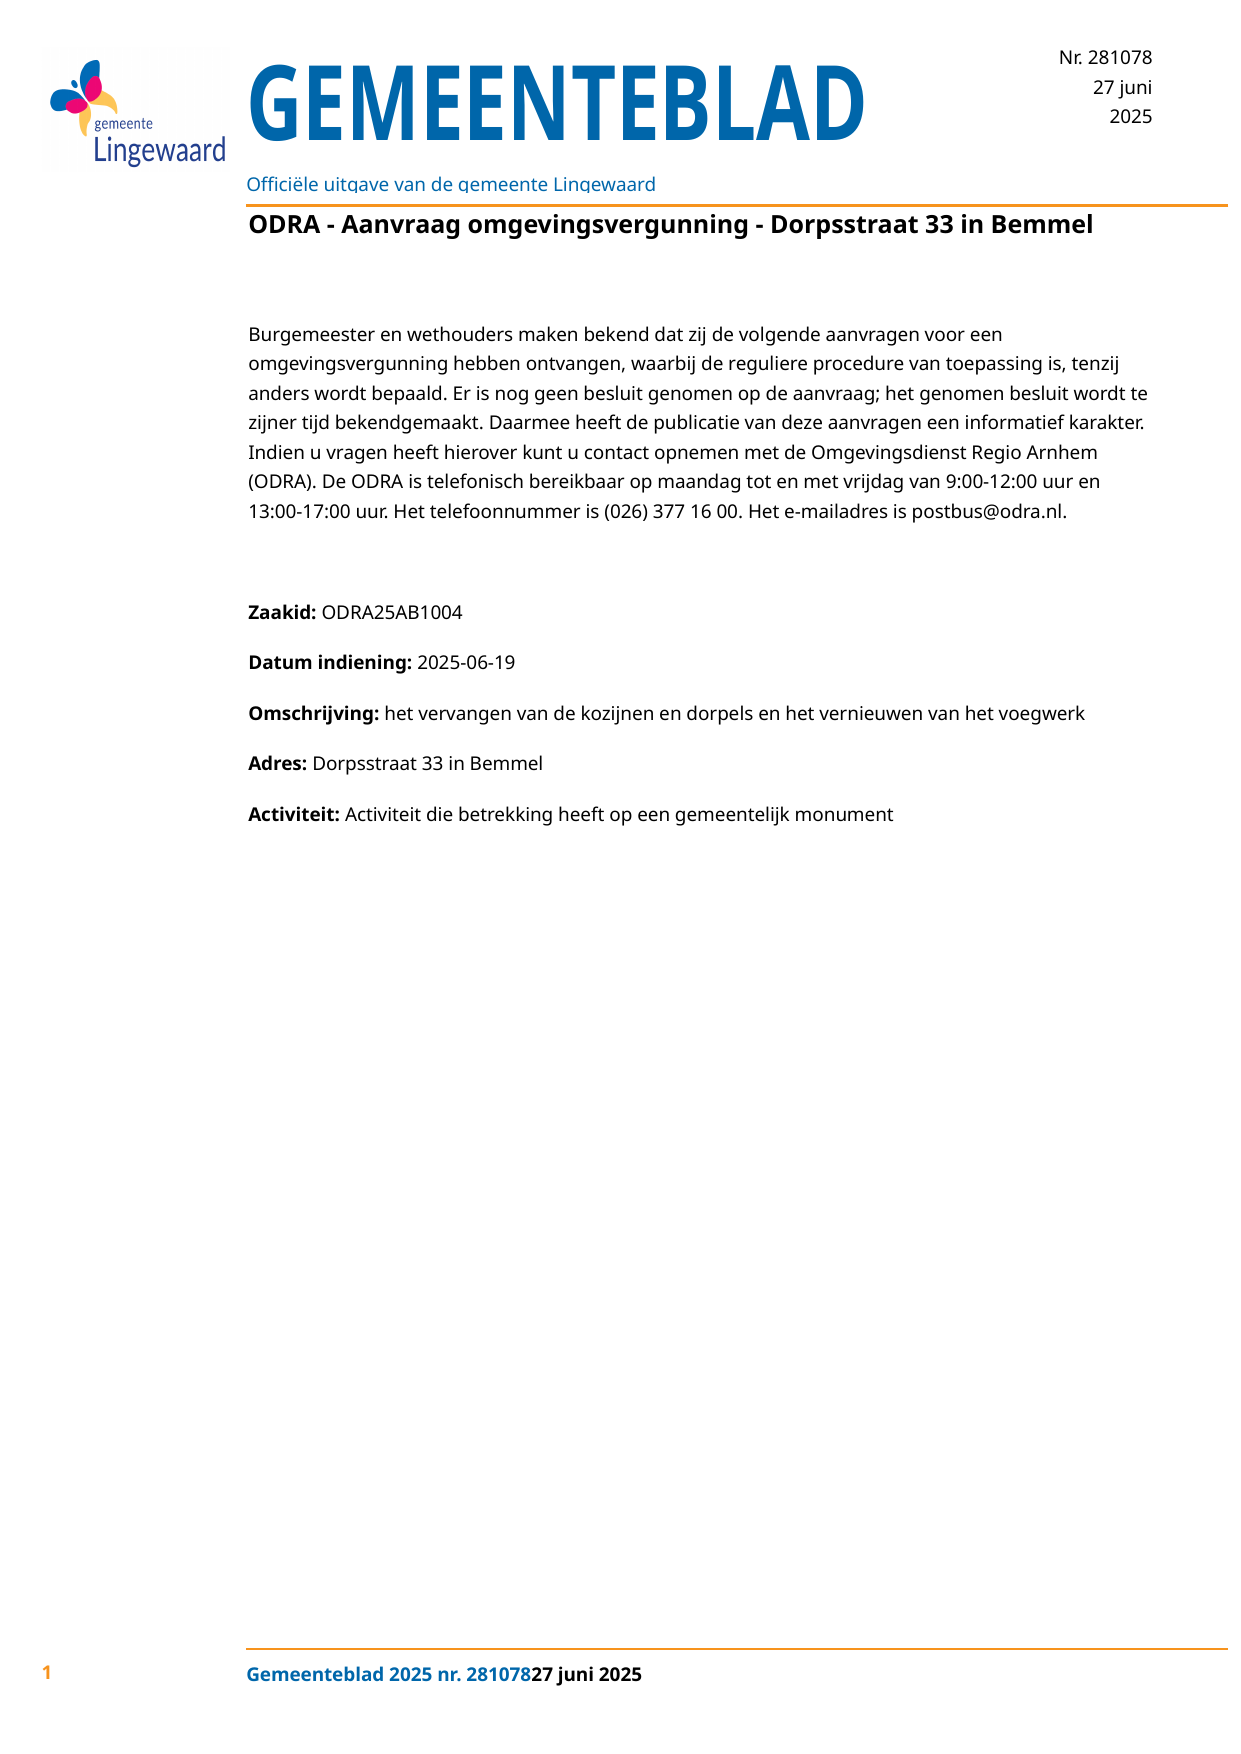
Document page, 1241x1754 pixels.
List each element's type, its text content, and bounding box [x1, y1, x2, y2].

picture [41, 47, 231, 172]
text Omschrijving: het vervangen van de kozijnen en dorpels en het vernieuwen van het voegwerk [248, 700, 1152, 726]
text Burgemeester en wethouders maken bekend dat zij de volgende aanvragen voor een omgevingsvergunning hebben ontvangen, waarbij de reguliere procedure van toepassing is, tenzij anders wordt bepaald. Er is nog geen besluit genomen op de aanvraag; het genomen besluit wordt te zijner tijd bekendgemaakt. Daarmee heeft de publicatie van deze aanvragen een informatief karakter. Indien u vragen heeft hierover kunt u contact opnemen met de Omgevingsdienst Regio Arnhem (ODRA). De ODRA is telefonisch bereikbaar op maandag tot en met vrijdag van 9:00-12:00 uur en 13:00-17:00 uur. Het telefoonnummer is (026) 377 16 00. Het e-mailadres is postbus@odra.nl. [248, 321, 1152, 524]
text Activiteit: Activiteit die betrekking heeft op een gemeentelijk monument [248, 801, 1152, 826]
text ODRA - Aanvraag omgevingsvergunning - Dorpsstraat 33 in Bemmel [248, 207, 1152, 241]
text Datum indiening: 2025-06-19 [248, 649, 1152, 675]
text Zaakid: ODRA25AB1004 [248, 599, 1152, 625]
text Adres: Dorpsstraat 33 in Bemmel [248, 750, 1152, 776]
